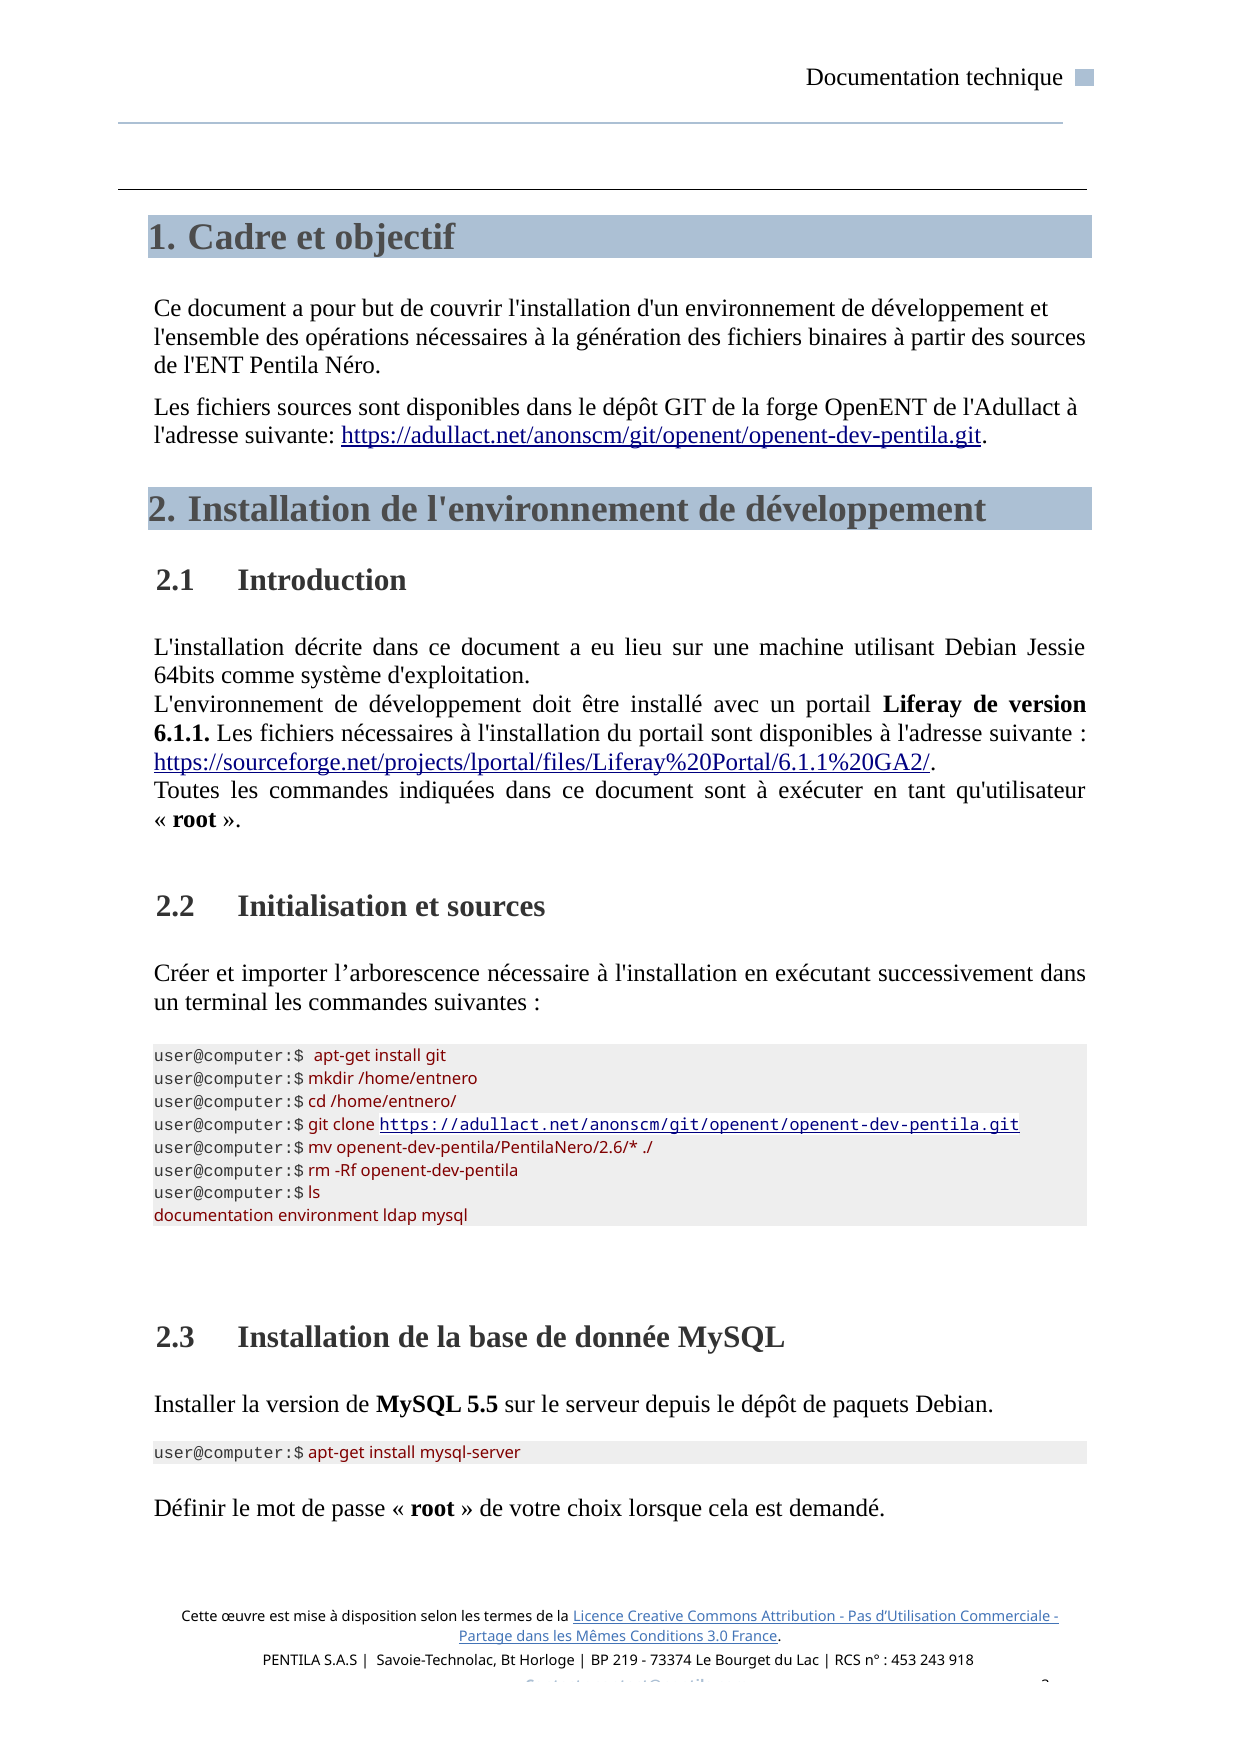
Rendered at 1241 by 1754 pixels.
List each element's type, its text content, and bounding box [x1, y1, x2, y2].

text Les fichiers sources sont disponibles dans le dépôt GIT de la forge OpenENT de l'Adullact à l'adresse suivante: https://adullact.net/anonscm/git/openent/openent-dev-pentila.git. [153, 392, 1087, 449]
text user@computer:$ mkdir /home/entnero [153, 1067, 1087, 1090]
subtitle Initialisation et sources [156, 887, 1122, 923]
subtitle Installation de la base de donnée MySQL [156, 1319, 1122, 1354]
text user@computer:$ mv openent-dev-pentila/PentilaNero/2.6/* ./ [153, 1135, 1087, 1158]
subtitle Introduction [156, 561, 1122, 597]
text Définir le mot de passe « root » de votre choix lorsque cela est demandé. [153, 1493, 1087, 1521]
text user@computer:$ rm -Rf openent-dev-pentila [153, 1158, 1087, 1181]
text user@computer:$ cd /home/entnero/ [153, 1090, 1087, 1112]
text user@computer:$ apt-get install mysql-server [153, 1441, 1087, 1464]
text L'installation décrite dans ce document a eu lieu sur une machine utilisant Debian Jessie 64bits comme système d'exploitation. [153, 632, 1087, 689]
text documentation environment ldap mysql [153, 1204, 1087, 1226]
text user@computer:$ ls [153, 1181, 1087, 1204]
text user@computer:$ apt-get install git [153, 1044, 1087, 1067]
text Toutes les commandes indiquées dans ce document sont à exécuter en tant qu'utilisateur « root ». [153, 776, 1087, 833]
subtitle Installation de l'environnement de développement [148, 487, 1092, 530]
text Créer et importer l’arborescence nécessaire à l'installation en exécutant successivement dans un terminal les commandes suivantes : [153, 958, 1087, 1015]
text Ce document a pour but de couvrir l'installation d'un environnement de développement et l'ensemble des opérations nécessaires à la génération des fichiers binaires à partir des sources de l'ENT Pentila Néro. [153, 293, 1087, 379]
text Installer la version de MySQL 5.5 sur le serveur depuis le dépôt de paquets Debian. [153, 1389, 1087, 1418]
subtitle Cadre et objectif [148, 215, 1092, 258]
text L'environnement de développement doit être installé avec un portail Liferay de version 6.1.1. Les fichiers nécessaires à l'installation du portail sont disponibles à l'adresse suivante : https://sourceforge.net/projects/lportal/files/Liferay%20Portal/6.1.1%20GA2/. [153, 689, 1087, 776]
text user@computer:$ git clone https://adullact.net/anonscm/git/openent/openent-dev-pentila.git [153, 1112, 1087, 1135]
